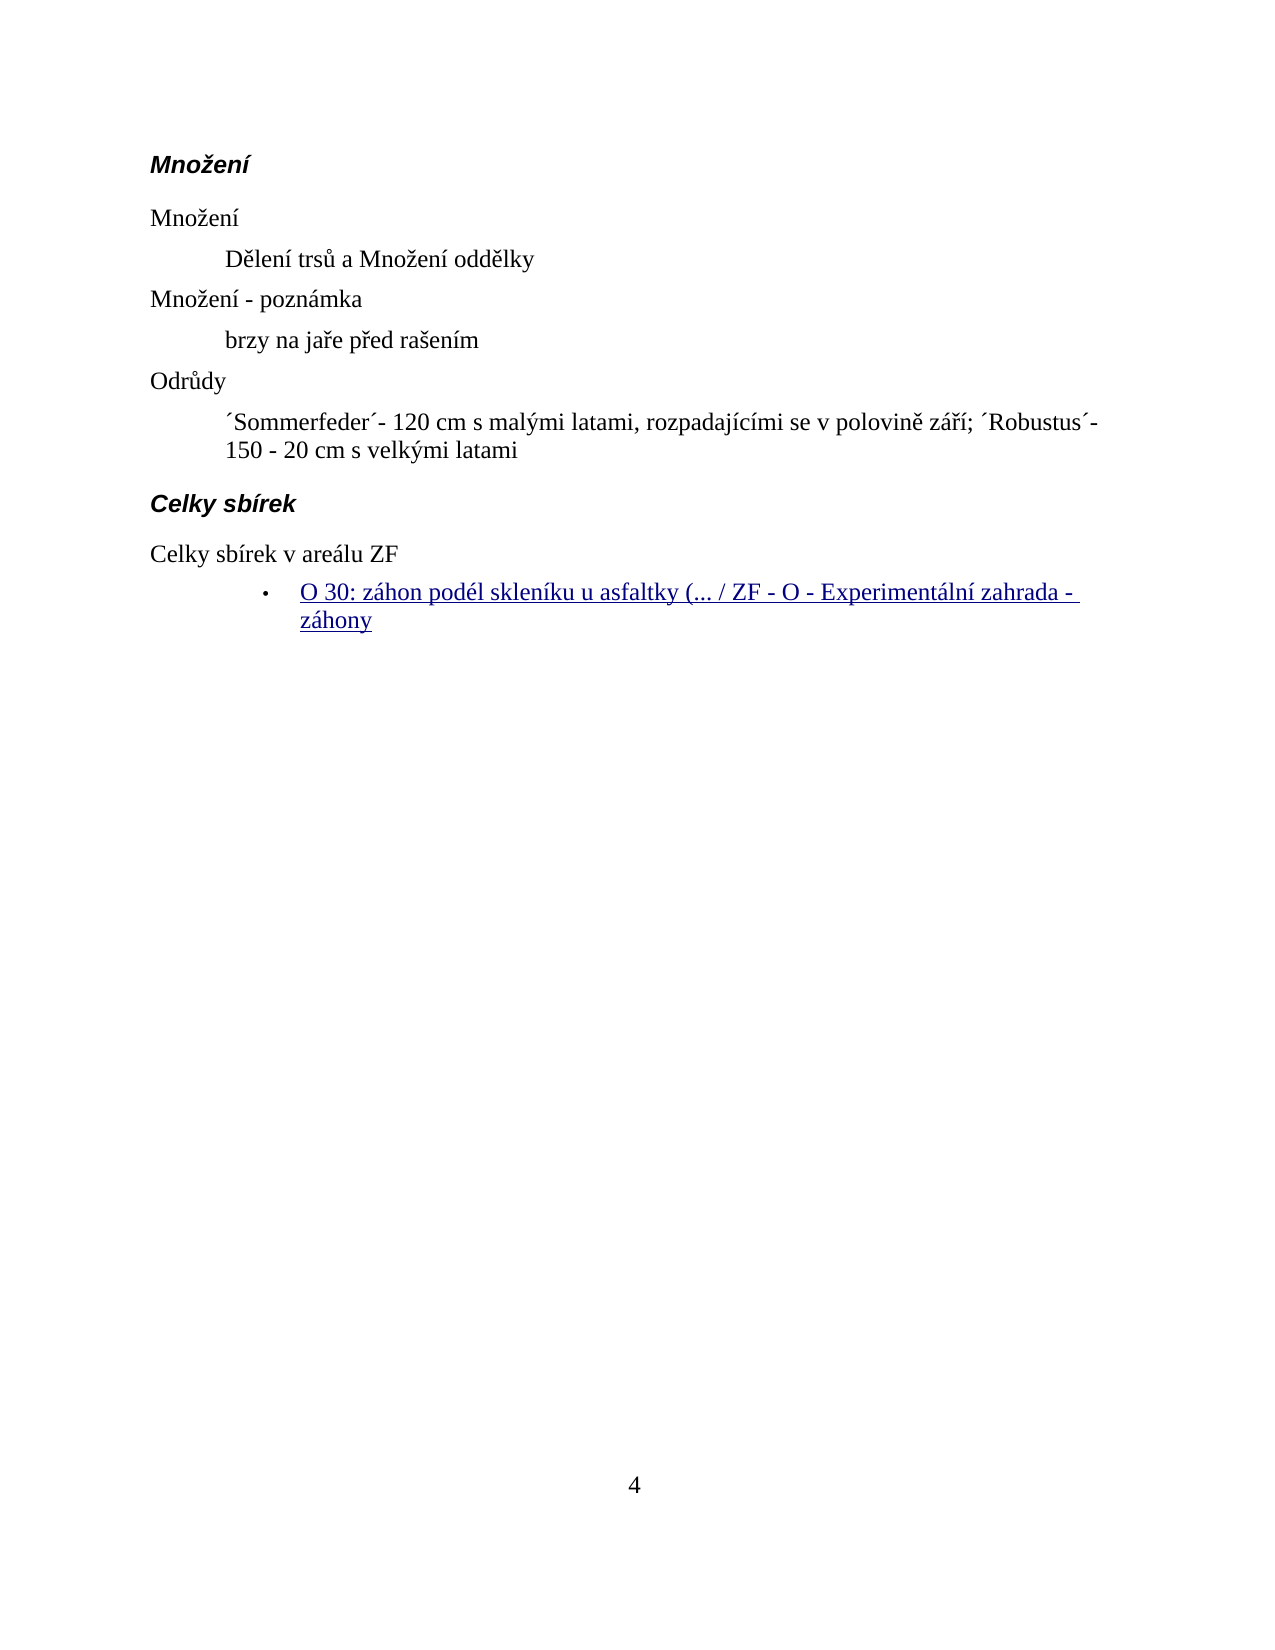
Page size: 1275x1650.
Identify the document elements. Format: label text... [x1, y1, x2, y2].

list O 30: záhon podél skleníku u asfaltky (... / ZF - O - Experimentální zahrada - záhony [262, 577, 1125, 634]
subtitle Celky sbírek [150, 489, 1125, 518]
text brzy na jaře před rašením [225, 325, 1125, 354]
text ´Sommerfeder´- 120 cm s malými latami, rozpadajícími se v polovině září; ´Robustus´- 150 - 20 cm s velkými latami [225, 407, 1125, 464]
text Množení [150, 203, 1125, 232]
text Množení - poznámka [150, 284, 1125, 313]
text Odrůdy [150, 366, 1125, 395]
text Celky sbírek v areálu ZF [150, 539, 1125, 568]
subtitle Množení [150, 150, 1125, 178]
text Dělení trsů a Množení oddělky [225, 244, 1125, 272]
